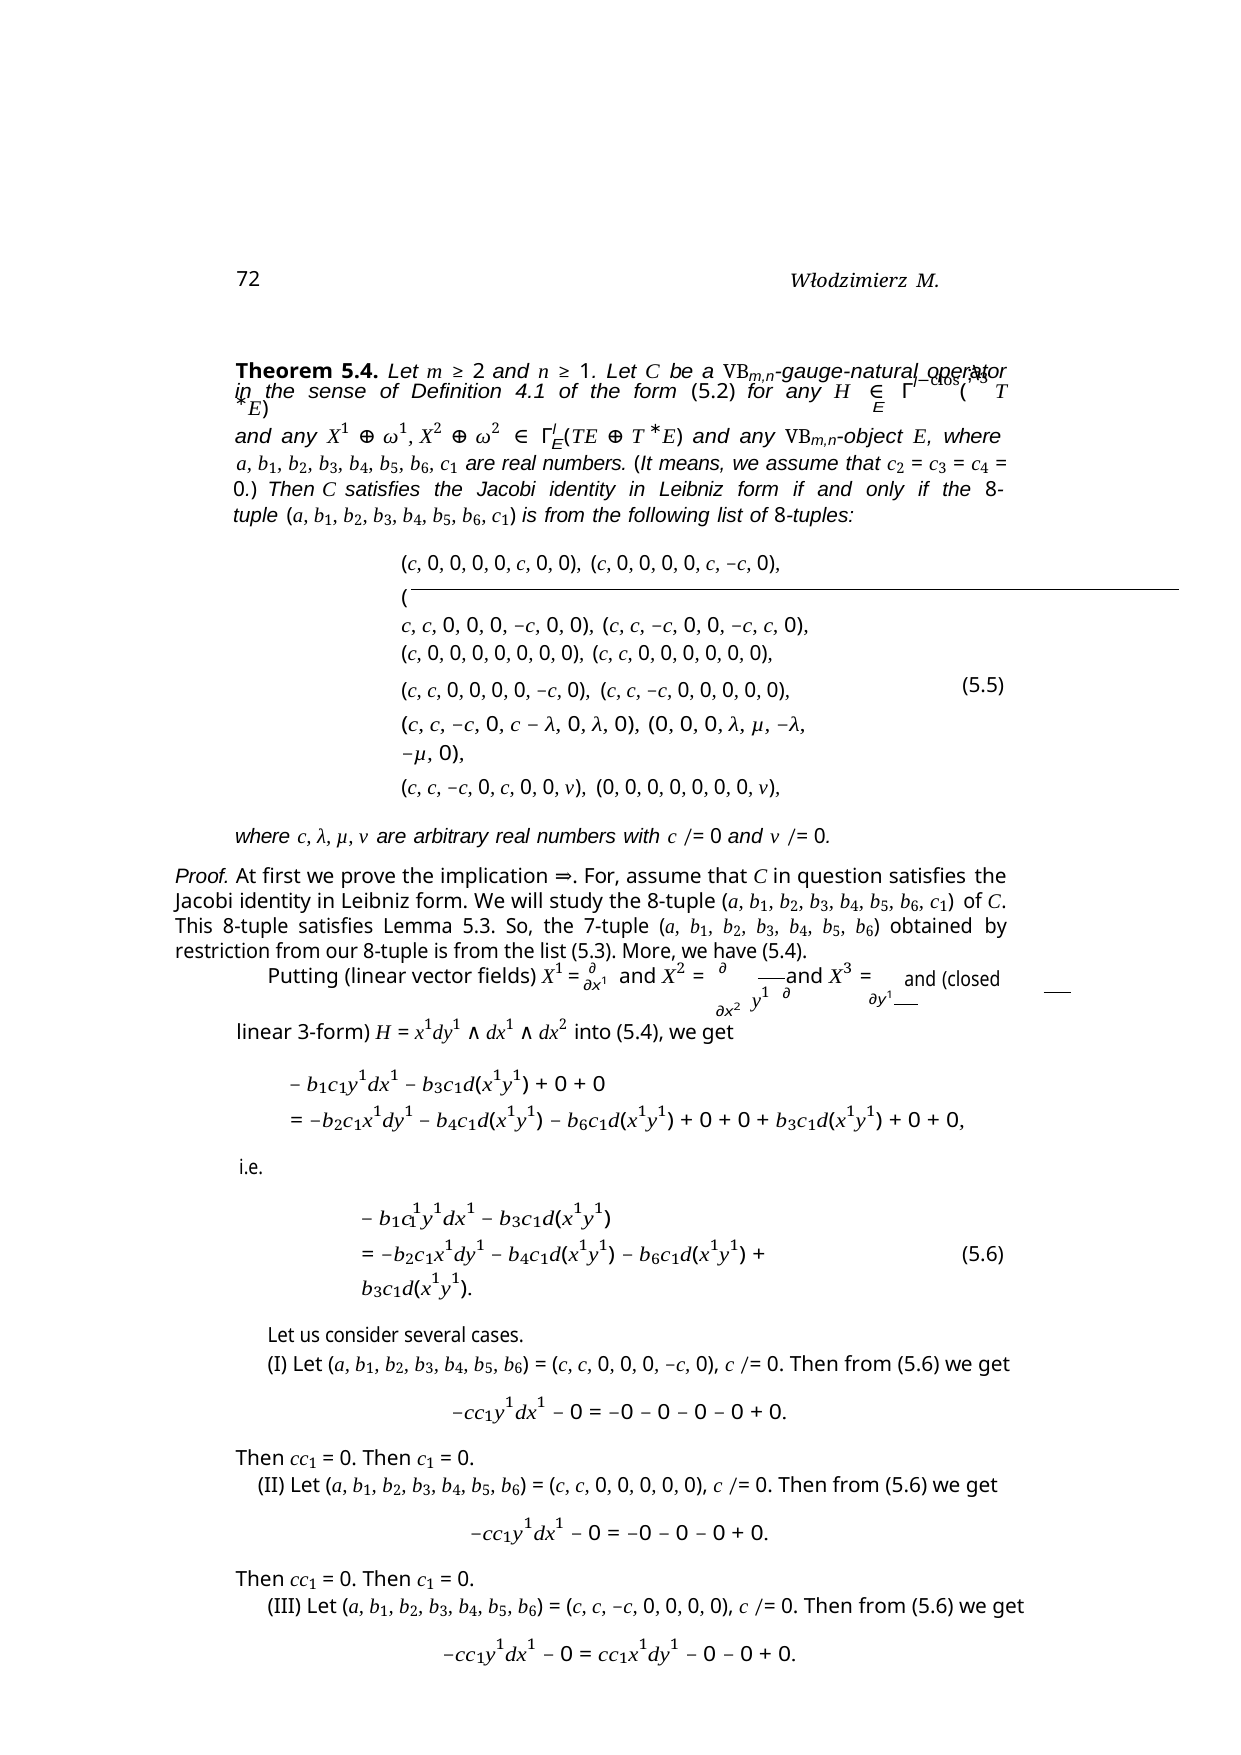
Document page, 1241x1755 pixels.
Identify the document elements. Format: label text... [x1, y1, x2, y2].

text −cc1y1dx1 − 0 = −0 − 0 − 0 + 0. [175, 1513, 1066, 1547]
text = −b2c1x1dy1 − b4c1d(x1y1) − b6c1d(x1y1) + 0 + 0 + b3c1d(x1y1) + 0 + 0, [290, 1101, 1066, 1134]
text and X3 = y1 ∂ [752, 963, 894, 1013]
text E [551, 438, 563, 452]
text Theorem 5.4. Let m ≥ 2 and n ≥ 1. Let C be a VBm,n-gauge-natural operator in the sense of Definition 4.1 of the form (5.2) for any H ∈ Γl−clos(;\3 T ∗E) [234, 367, 1007, 421]
text i.e. [175, 1152, 263, 1180]
text (I) Let (a, b1, b2, b3, b4, b5, b6) = (c, c, 0, 0, 0, −c, 0), c /= 0. Then from (5.6) we get [267, 1349, 1066, 1377]
text − b1c1y1dx1 − b3c1d(x1y1) + 0 + 0 [289, 1064, 1066, 1098]
text where c, λ, µ, ν are arbitrary real numbers with c /= 0 and ν /= 0. [235, 821, 839, 849]
text (c, 0, 0, 0, 0, 0, 0, 0), (c, c, 0, 0, 0, 0, 0, 0), [401, 644, 1066, 664]
text −cc1y1dx1 − 0 = −0 − 0 − 0 − 0 + 0. [175, 1392, 1066, 1426]
text (5.6) [900, 1239, 1066, 1268]
text and any X1 ⊕ ω1, X2 ⊕ ω2 ∈ Γl (TE ⊕ T ∗E) and any VBm,n-object E, where [234, 421, 1066, 449]
text −cc1y1dx1 − 0 = cc1x1dy1 − 0 − 0 + 0. [175, 1634, 1066, 1668]
text Putting (linear vector fields) X1 = ∂ [267, 963, 609, 988]
text ∂x2 [716, 1004, 742, 1019]
text Proof. At first we prove the implication ⇒. For, assume that C in question satisfies the Jacobi identity in Leibniz form. We will study the 8-tuple (a, b1, b2, b3, b4, b5, b6, c1) of C. This 8-tuple satisfies Lemma 5.3. So, the 7-tuple (a, b1, b2, b3, b4, b5, b6) obtained by restriction from our 8-tuple is from the list (5.3). More, we have (5.4). [175, 863, 1007, 963]
text and X2 = ∂ [619, 963, 742, 988]
text (c, c, 0, 0, 0, −c, 0, 0), (c, c, −c, 0, 0, −c, c, 0), [401, 582, 1066, 639]
text Then cc1 = 0. Then c1 = 0. [235, 1565, 1066, 1592]
text (III) Let (a, b1, b2, b3, b4, b5, b6) = (c, c, −c, 0, 0, 0, 0), c /= 0. Then from (5.6) we get [267, 1592, 1066, 1619]
text 1 [408, 1216, 416, 1230]
text E [872, 401, 885, 415]
text = −b2c1x1dy1 − b4c1d(x1y1) − b6c1d(x1y1) + b3c1d(x1y1). [361, 1234, 884, 1302]
text a, b1, b2, b3, b4, b5, b6, c1 are real numbers. (It means, we assume that c2 = c3 = c4 = 0.) Then C satisfies the Jacobi identity in Leibniz form if and only if the 8-tuple (a, b1, b2, b3, b4, b5, b6, c1) is from the following list of 8-tuples: [233, 449, 1007, 529]
text and (closed [904, 964, 1066, 992]
text (c, c, 0, 0, 0, 0, −c, 0), (c, c, −c, 0, 0, 0, 0, 0), [401, 676, 839, 704]
text (c, c, −c, 0, c, 0, 0, ν), (0, 0, 0, 0, 0, 0, 0, ν), [401, 772, 839, 801]
text − b1c1y1dx1 − b3c1d(x1y1) [360, 1198, 884, 1232]
text (c, 0, 0, 0, 0, c, 0, 0), (c, 0, 0, 0, 0, c, −c, 0), [401, 548, 1066, 576]
text ∂y1 [868, 992, 894, 1008]
text linear 3-form) H = x1dy1 ∧ dx1 ∧ dx2 into (5.4), we get [236, 1014, 1066, 1046]
text (c, c, −c, 0, c − λ, 0, λ, 0), (0, 0, 0, λ, µ, −λ, −µ, 0), [401, 709, 839, 766]
text Let us consider several cases. [267, 1321, 884, 1349]
text ∂x1 [583, 978, 609, 993]
text (II) Let (a, b1, b2, b3, b4, b5, b6) = (c, c, 0, 0, 0, 0, 0), c /= 0. Then from (5.6) we get [190, 1471, 1066, 1498]
text (5.5) [958, 676, 1008, 697]
text Then cc1 = 0. Then c1 = 0. [235, 1444, 1066, 1471]
